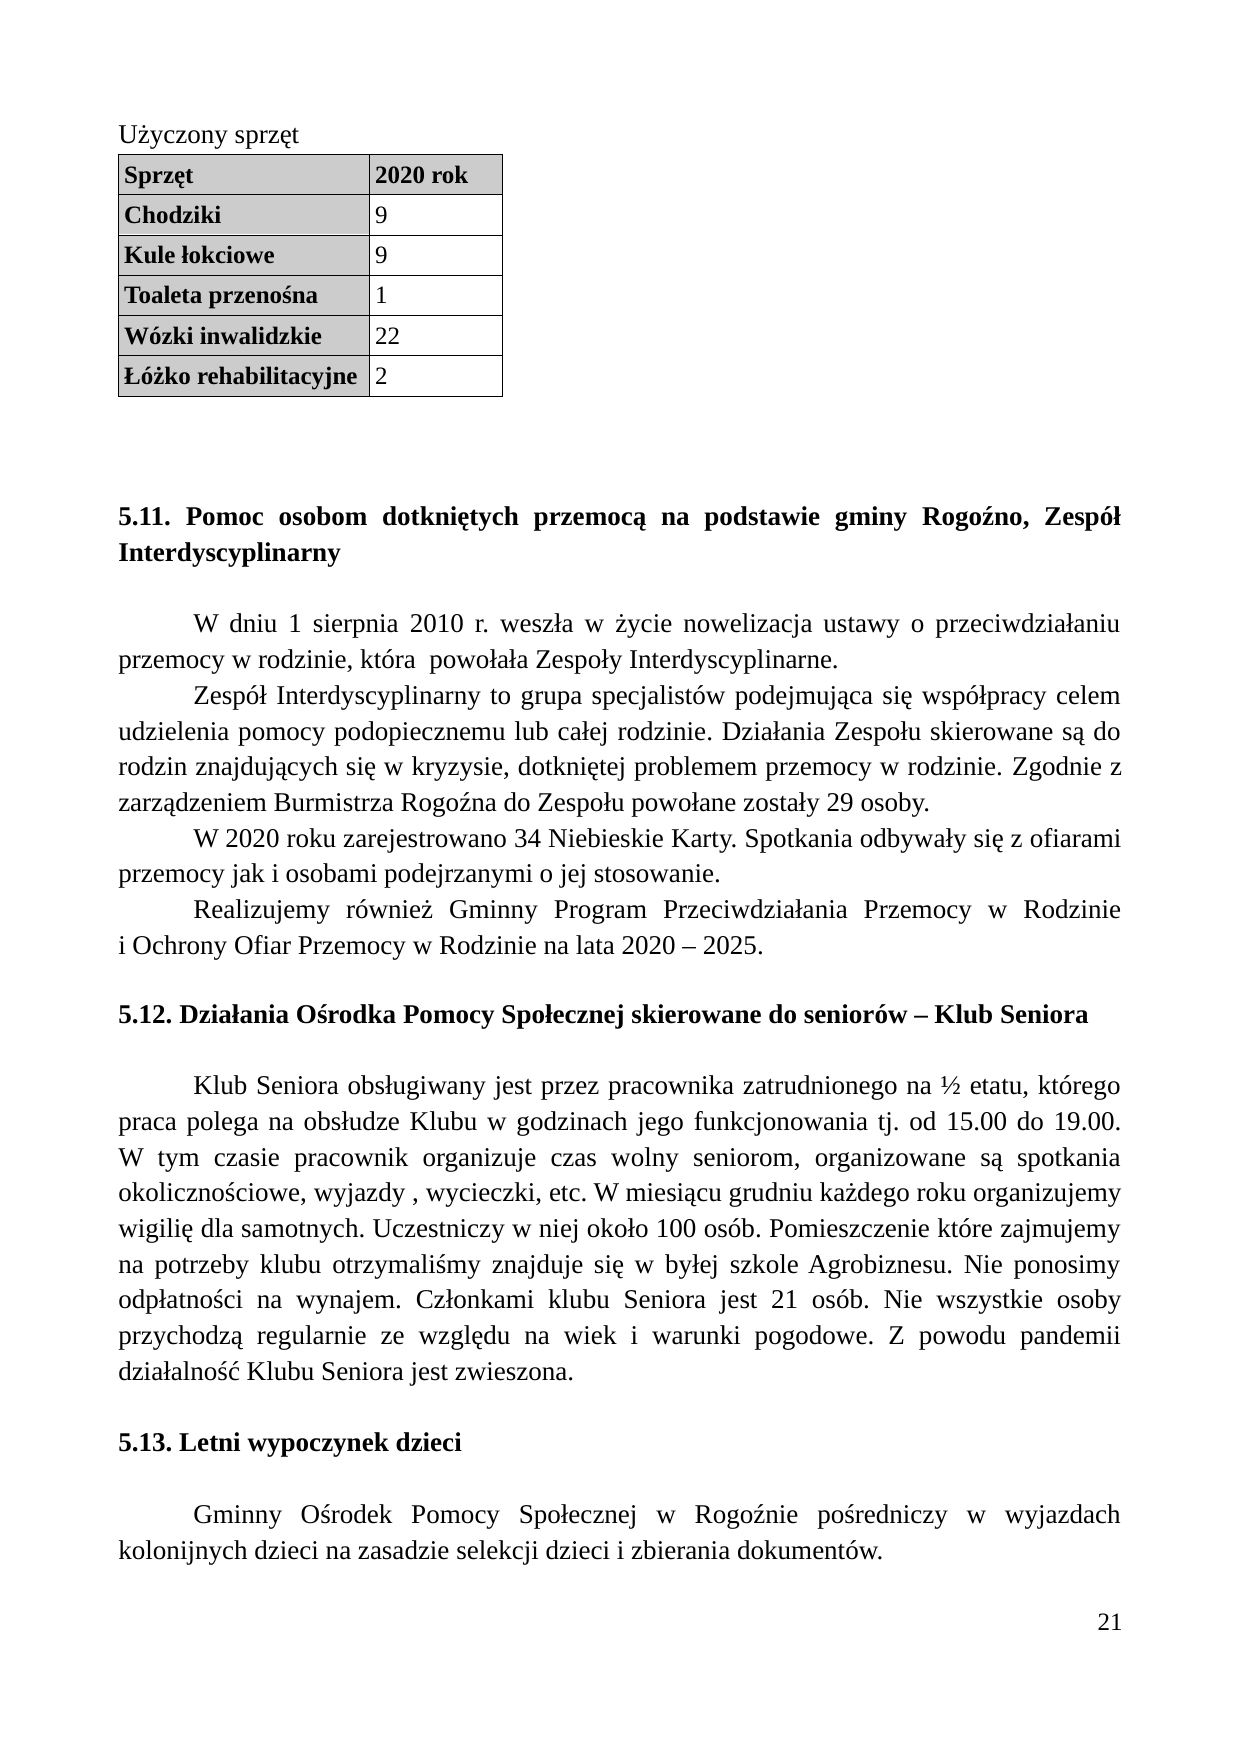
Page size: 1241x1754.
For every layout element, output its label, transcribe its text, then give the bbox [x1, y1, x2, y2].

table_cell 2 [370, 356, 502, 396]
table_cell 9 [370, 195, 502, 234]
table_cell Toaleta przenośna [119, 276, 369, 315]
table_cell 22 [370, 316, 502, 355]
table_cell Wózki inwalidzkie [119, 316, 369, 355]
text Zespół Interdyscyplinarny to grupa specjalistów podejmująca się współpracy celem udzielenia pomocy podopiecznemu lub całej rodzinie. Działania Zespołu skierowane są do rodzin znajdujących się w kryzysie, dotkniętej problemem przemocy w rodzinie. Zgodnie z zarządzeniem Burmistrza Rogoźna do Zespołu powołane zostały 29 osoby. [118, 679, 1122, 817]
text 5.12. Działania Ośrodka Pomocy Społecznej skierowane do seniorów – Klub Seniora [118, 998, 1122, 1029]
table_cell 9 [370, 236, 502, 275]
table_header Sprzęt [119, 155, 369, 194]
text Realizujemy również Gminny Program Przeciwdziałania Przemocy w Rodzinie i Ochrony Ofiar Przemocy w Rodzinie na lata 2020 – 2025. [118, 893, 1122, 960]
text Gminny Ośrodek Pomocy Społecznej w Rogoźnie pośredniczy w wyjazdach kolonijnych dzieci na zasadzie selekcji dzieci i zbierania dokumentów. [118, 1498, 1122, 1565]
table_cell Chodziki [119, 195, 369, 234]
table_cell 1 [370, 276, 502, 315]
table_cell Kule łokciowe [119, 236, 369, 275]
text 5.11. Pomoc osobom dotkniętych przemocą na podstawie gminy Rogoźno, Zespół Interdyscyplinarny [118, 500, 1122, 567]
table_cell Łóżko rehabilitacyjne [119, 356, 369, 396]
text 5.13. Letni wypoczynek dzieci [118, 1427, 1122, 1458]
text W 2020 roku zarejestrowano 34 Niebieskie Karty. Spotkania odbywały się z ofiarami przemocy jak i osobami podejrzanymi o jej stosowanie. [118, 822, 1122, 889]
text Użyczony sprzęt [118, 118, 1122, 149]
text Klub Seniora obsługiwany jest przez pracownika zatrudnionego na ½ etatu, którego praca polega na obsłudze Klubu w godzinach jego funkcjonowania tj. od 15.00 do 19.00. W tym czasie pracownik organizuje czas wolny seniorom, organizowane są spotkania okolicznościowe, wyjazdy , wycieczki, etc. W miesiącu grudniu każdego roku organizujemy wigilię dla samotnych. Uczestniczy w niej około 100 osób. Pomieszczenie które zajmujemy na potrzeby klubu otrzymaliśmy znajduje się w byłej szkole Agrobiznesu. Nie ponosimy odpłatności na wynajem. Członkami klubu Seniora jest 21 osób. Nie wszystkie osoby przychodzą regularnie ze względu na wiek i warunki pogodowe. Z powodu pandemii działalność Klubu Seniora jest zwieszona. [118, 1069, 1122, 1386]
text W dniu 1 sierpnia 2010 r. weszła w życie nowelizacja ustawy o przeciwdziałaniu przemocy w rodzinie, która powołała Zespoły Interdyscyplinarne. [118, 607, 1122, 674]
table_header 2020 rok [370, 155, 502, 194]
